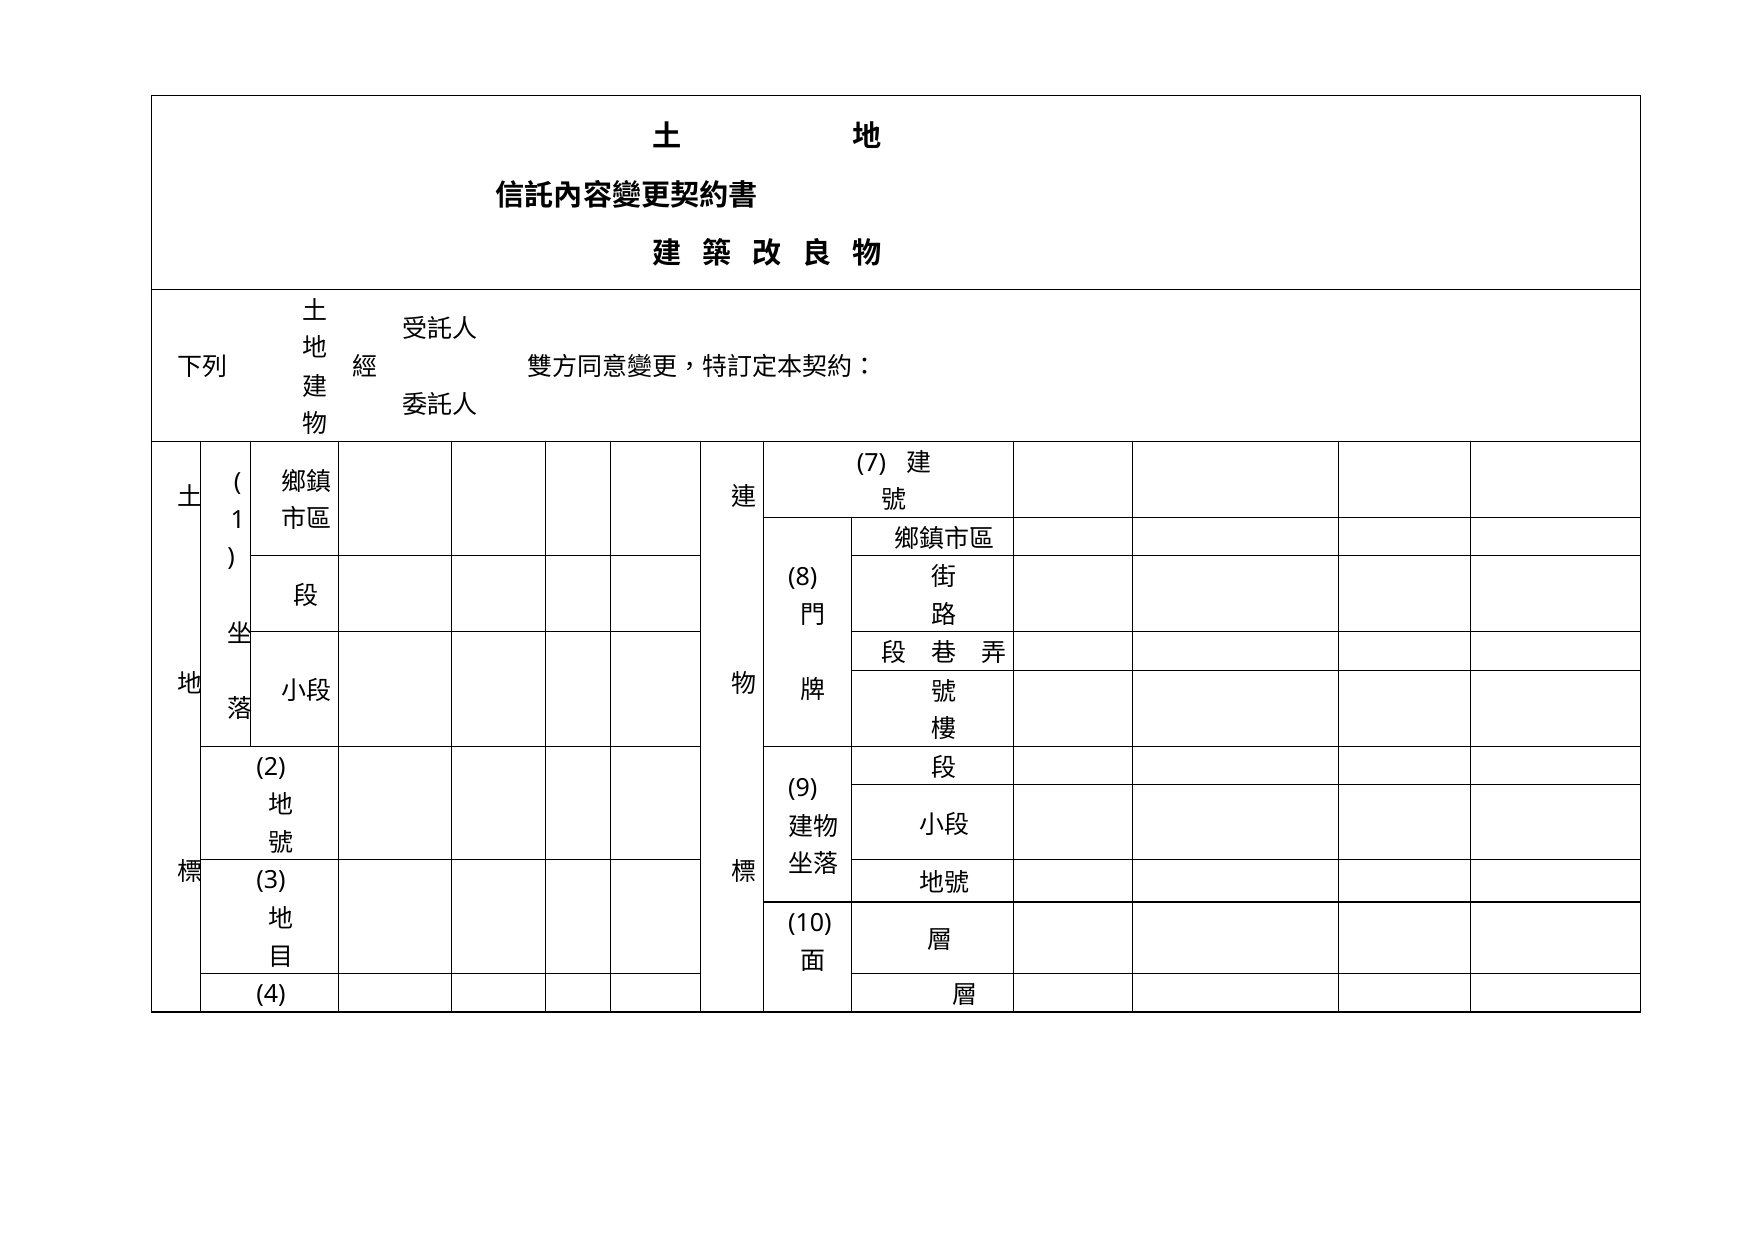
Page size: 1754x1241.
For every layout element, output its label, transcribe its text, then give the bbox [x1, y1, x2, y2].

table_cell (3) 地 目 [201, 860, 338, 973]
table_cell [546, 974, 610, 1011]
table_cell [1471, 860, 1640, 901]
table_cell [1471, 518, 1640, 555]
table_cell [546, 442, 610, 555]
table_cell 建物 [276, 365, 341, 441]
table_cell [611, 632, 700, 746]
table_cell [611, 556, 700, 631]
table_cell [339, 632, 451, 746]
table_cell [1133, 903, 1338, 973]
table_cell 層 [852, 974, 1013, 1011]
table_cell [1339, 785, 1470, 859]
table_cell 段 [852, 747, 1013, 784]
table_cell [1133, 556, 1338, 631]
table_cell [1133, 747, 1338, 784]
table_cell [611, 974, 700, 1011]
table_cell 鄉鎮 市區 [251, 442, 338, 555]
table_cell 小段 [852, 785, 1013, 859]
table_cell (1) 坐 落 [201, 442, 250, 746]
table_cell [1471, 632, 1640, 670]
table_cell (2) 地 號 [201, 747, 338, 859]
table_cell [339, 442, 451, 555]
table_cell (9) 建物 坐落 [764, 747, 851, 901]
table_cell [452, 632, 545, 746]
table_cell [1339, 860, 1470, 901]
table_cell 連 物 標 [701, 442, 763, 1011]
table_cell [1339, 747, 1470, 784]
table_cell [1471, 974, 1640, 1011]
table_cell [611, 860, 700, 973]
table_cell [1339, 903, 1470, 973]
table_cell (8) 門 牌 [764, 518, 851, 746]
table_cell [1339, 974, 1470, 1011]
table_cell [1014, 671, 1132, 746]
table_cell [1014, 442, 1132, 517]
table_cell 受託人 [379, 290, 514, 364]
table_cell 段 巷 弄 [852, 632, 1013, 670]
table_cell [452, 860, 545, 973]
table_cell 委託人 [379, 365, 514, 441]
table_cell [1133, 632, 1338, 670]
table_cell [1471, 671, 1640, 746]
table_cell [1339, 518, 1470, 555]
table_cell [339, 860, 451, 973]
table_cell [546, 556, 610, 631]
table_cell [1471, 442, 1640, 517]
table_cell (10) 面 積 ︵ 平方 公尺 ︶ [764, 903, 851, 1011]
table_cell [1014, 785, 1132, 859]
table_cell (7)建 號 [764, 442, 1013, 517]
table_cell [452, 747, 545, 859]
table_cell [452, 442, 545, 555]
table_cell [611, 747, 700, 859]
table_cell [1133, 974, 1338, 1011]
table_cell [1471, 785, 1640, 859]
table_cell [611, 442, 700, 555]
table_cell 地號 [852, 860, 1013, 901]
table_cell [546, 860, 610, 973]
table_cell [1014, 903, 1132, 973]
table_cell [1471, 903, 1640, 973]
table_cell [1014, 518, 1132, 555]
table_cell [1014, 860, 1132, 901]
table_cell [1339, 556, 1470, 631]
table_cell 號 樓 [852, 671, 1013, 746]
table_cell [1014, 974, 1132, 1011]
table_cell 土 地 標 [152, 442, 200, 1011]
table_cell [1471, 747, 1640, 784]
table_cell [1339, 442, 1470, 517]
table_cell [339, 747, 451, 859]
table_cell [546, 632, 610, 746]
table_cell [1014, 632, 1132, 670]
table_cell [1014, 747, 1132, 784]
table_cell [1133, 671, 1338, 746]
table_cell 經 [341, 290, 379, 441]
table_cell [339, 556, 451, 631]
table_cell 鄉鎮市區 [852, 518, 1013, 555]
table_cell 小段 [251, 632, 338, 746]
table_cell [339, 974, 451, 1011]
table_cell 下列 [152, 290, 276, 441]
table_cell (4) [201, 974, 338, 1011]
table_cell [1339, 671, 1470, 746]
table_cell [452, 556, 545, 631]
table_cell [1133, 785, 1338, 859]
table_cell [452, 974, 545, 1011]
table_cell 段 [251, 556, 338, 631]
table_cell [1471, 556, 1640, 631]
table_cell [546, 747, 610, 859]
table_cell 土地 [276, 290, 341, 364]
table_cell 層 [852, 903, 1013, 973]
table_cell [1339, 632, 1470, 670]
table_cell [1133, 860, 1338, 901]
table_cell [1133, 442, 1338, 517]
table_cell 雙方同意變更，特訂定本契約： [514, 290, 1640, 441]
table_cell 街 路 [852, 556, 1013, 631]
table_cell [1133, 518, 1338, 555]
table_header 土 地 信託內容變更契約書 建築改良物 [152, 96, 1640, 288]
table_cell [1014, 556, 1132, 631]
